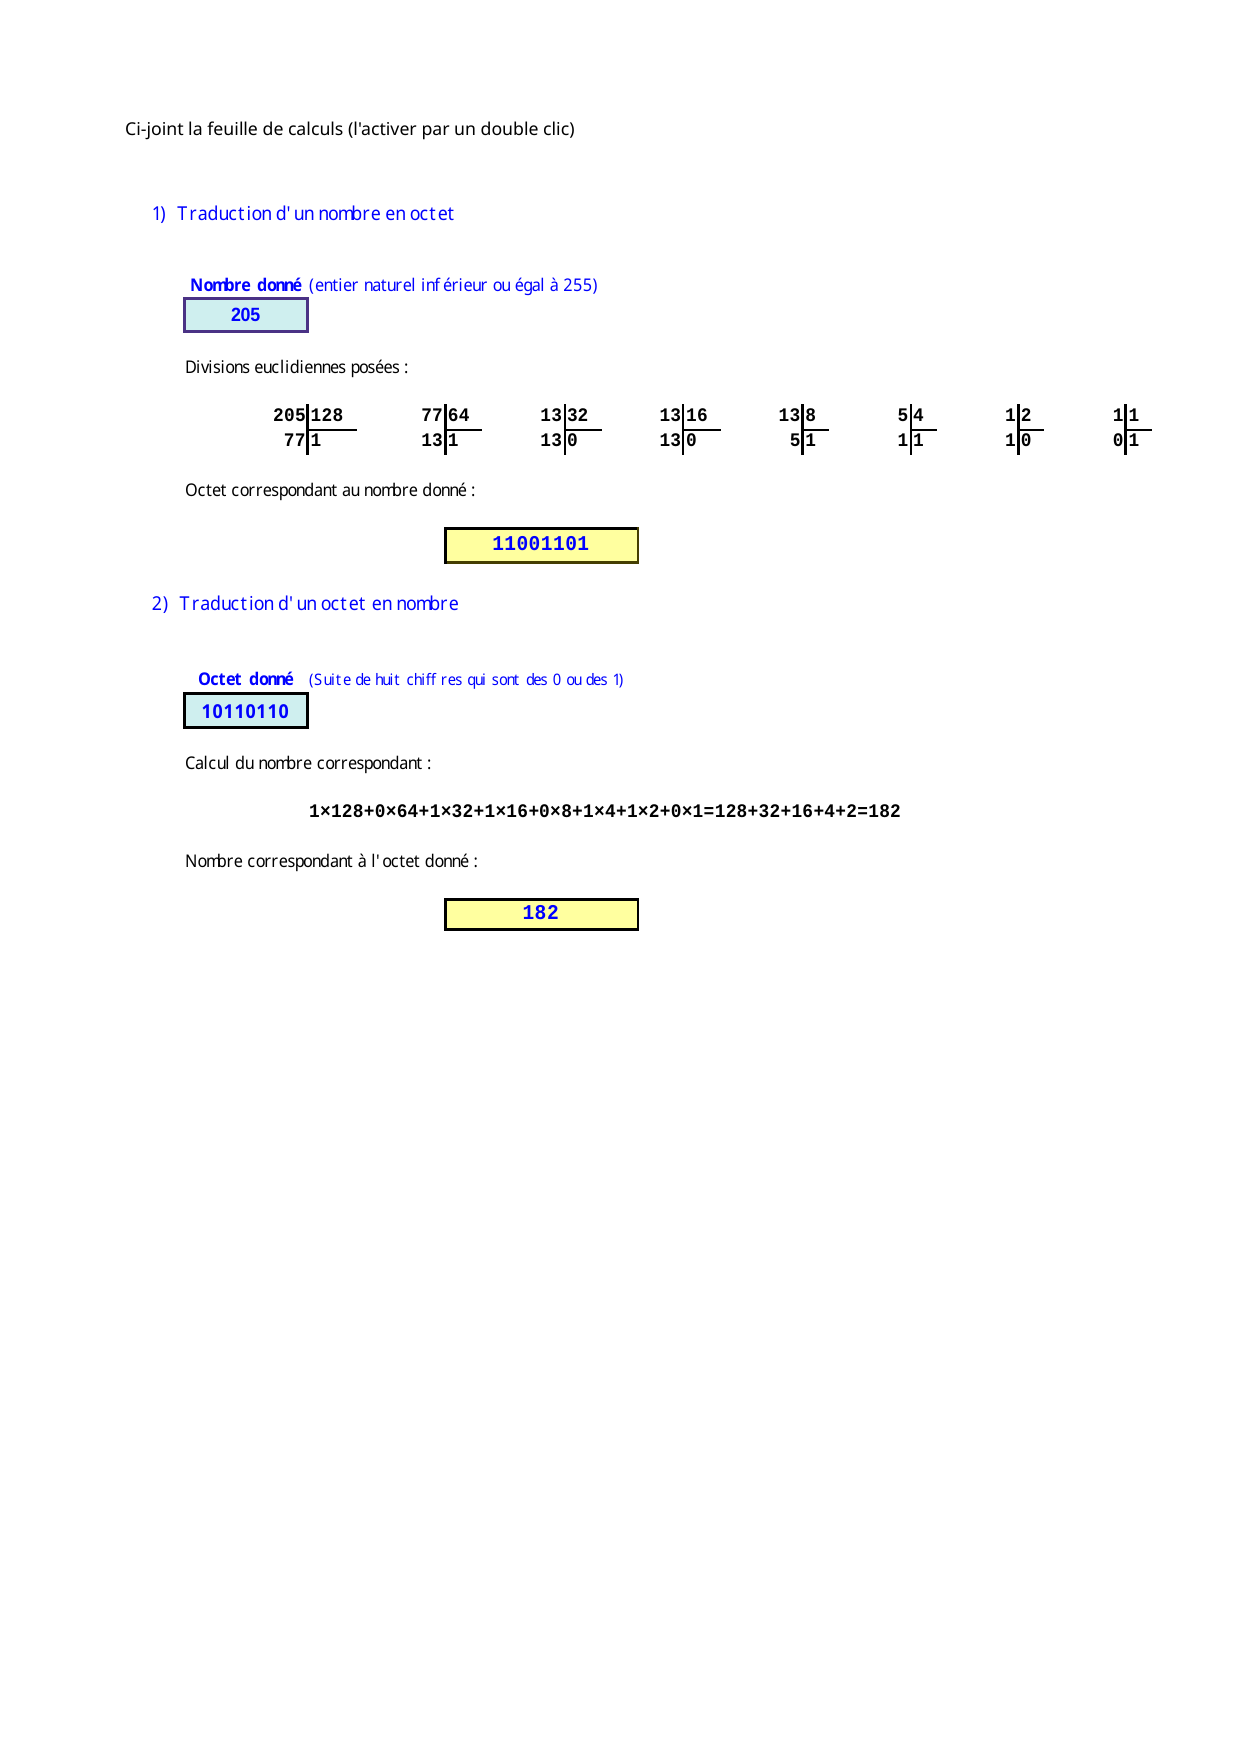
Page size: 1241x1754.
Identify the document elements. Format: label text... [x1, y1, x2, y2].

text Ci-joint la feuille de calculs (l'activer par un double clic) [88, 111, 1169, 141]
